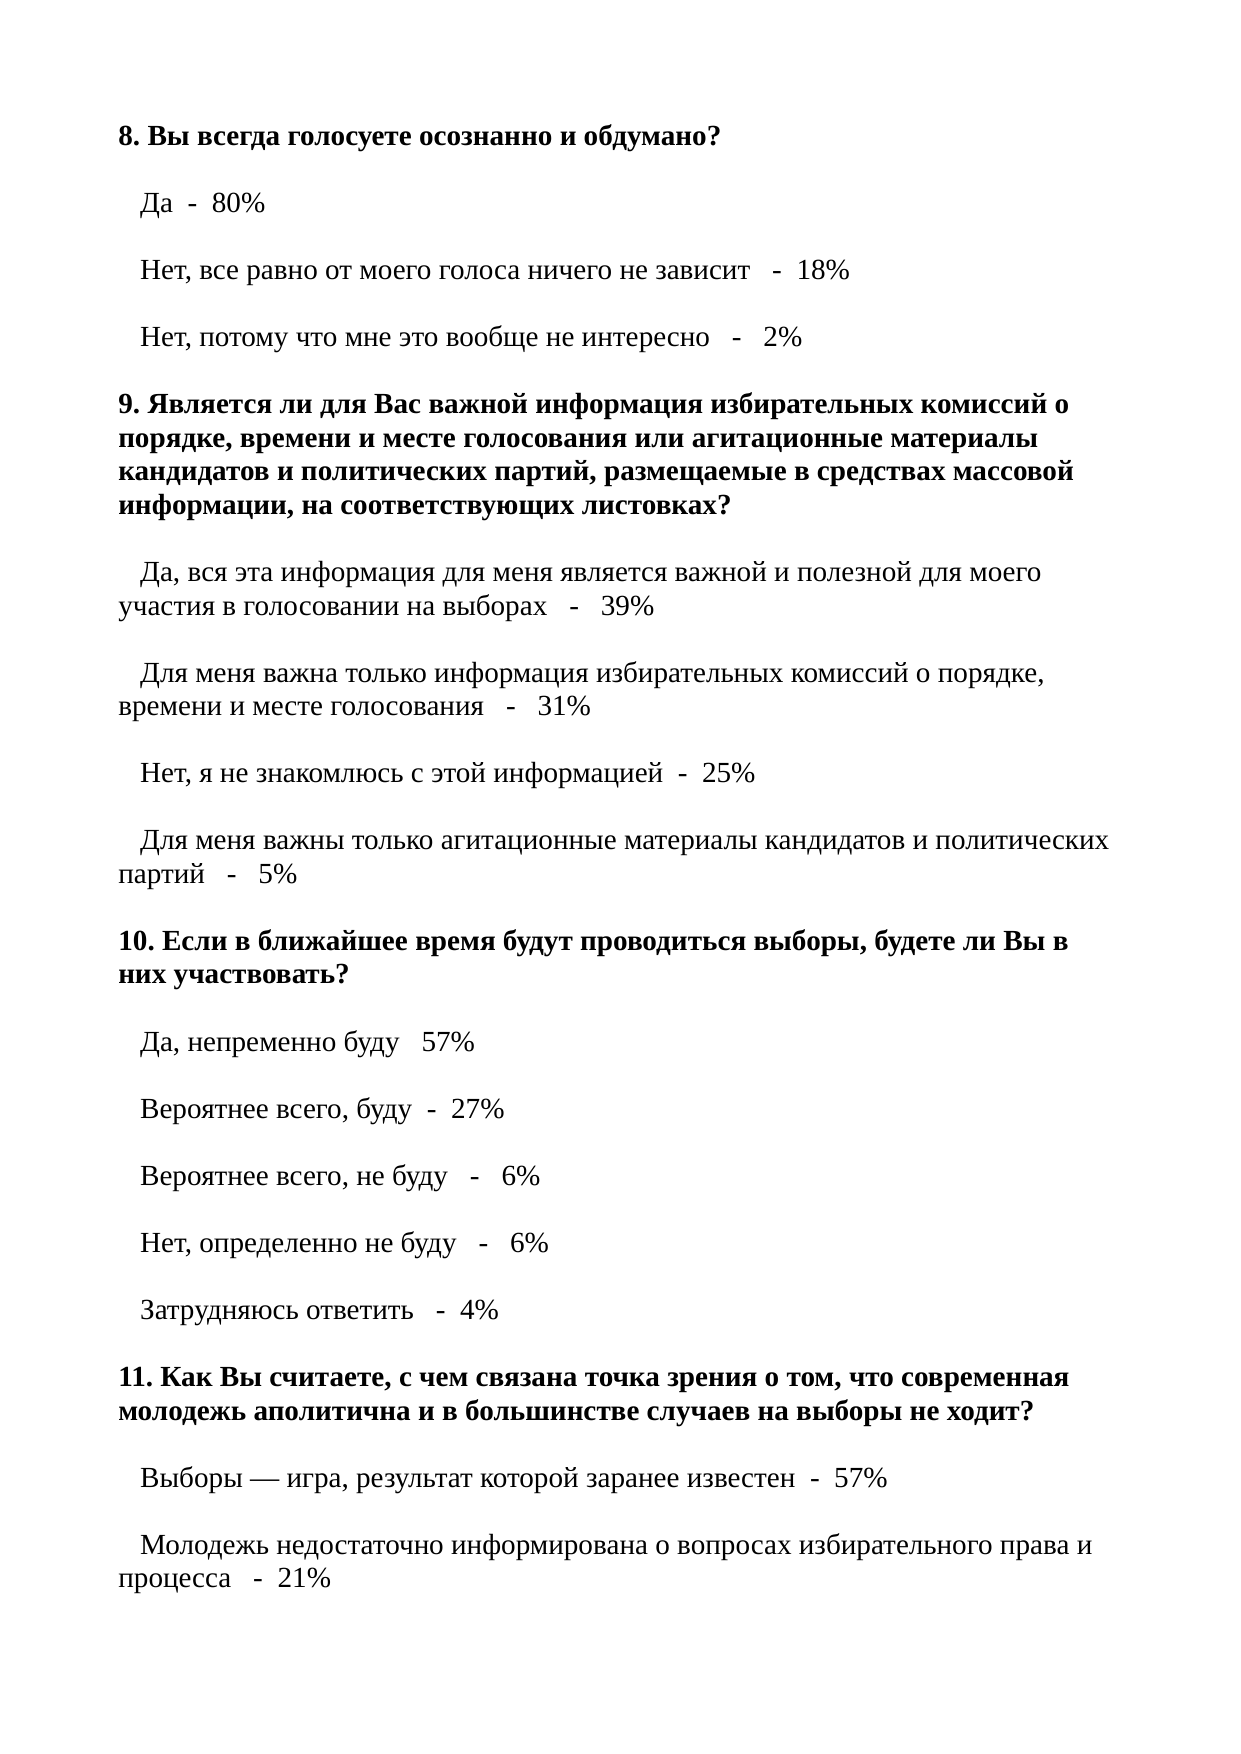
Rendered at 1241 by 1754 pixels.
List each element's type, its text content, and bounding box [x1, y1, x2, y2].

text Молодежь недостаточно информирована о вопросах избирательного права и процесса - 21% [118, 1527, 1122, 1594]
text Затрудняюсь ответить - 4% [118, 1292, 1122, 1326]
text Вероятнее всего, буду - 27% [118, 1091, 1122, 1124]
text Выборы — игра, результат которой заранее известен - 57% [118, 1460, 1122, 1493]
text Для меня важна только информация избирательных комиссий о порядке, времени и месте голосования - 31% [118, 655, 1122, 722]
text Да, вся эта информация для меня является важной и полезной для моего участия в голосовании на выборах - 39% [118, 554, 1122, 621]
text Нет, я не знакомлюсь с этой информацией - 25% [118, 755, 1122, 789]
text Да - 80% [118, 185, 1122, 219]
text Нет, определенно не буду - 6% [118, 1225, 1122, 1258]
text 9. Является ли для Вас важной информация избирательных комиссий о порядке, времени и месте голосования или агитационные материалы кандидатов и политических партий, размещаемые в средствах массовой информации, на соответствующих листовках? [118, 386, 1122, 521]
text Нет, все равно от моего голоса ничего не зависит - 18% [118, 252, 1122, 286]
text 8. Вы всегда голосуете осознанно и обдумано? [118, 118, 1122, 152]
text Да, непременно буду 57% [118, 1024, 1122, 1057]
text Для меня важны только агитационные материалы кандидатов и политических партий - 5% [118, 822, 1122, 889]
text 11. Как Вы считаете, с чем связана точка зрения о том, что современная молодежь аполитична и в большинстве случаев на выборы не ходит? [118, 1359, 1122, 1426]
text Нет, потому что мне это вообще не интересно - 2% [118, 319, 1122, 353]
text 10. Если в ближайшее время будут проводиться выборы, будете ли Вы в них участвовать? [118, 923, 1122, 990]
text Вероятнее всего, не буду - 6% [118, 1158, 1122, 1191]
